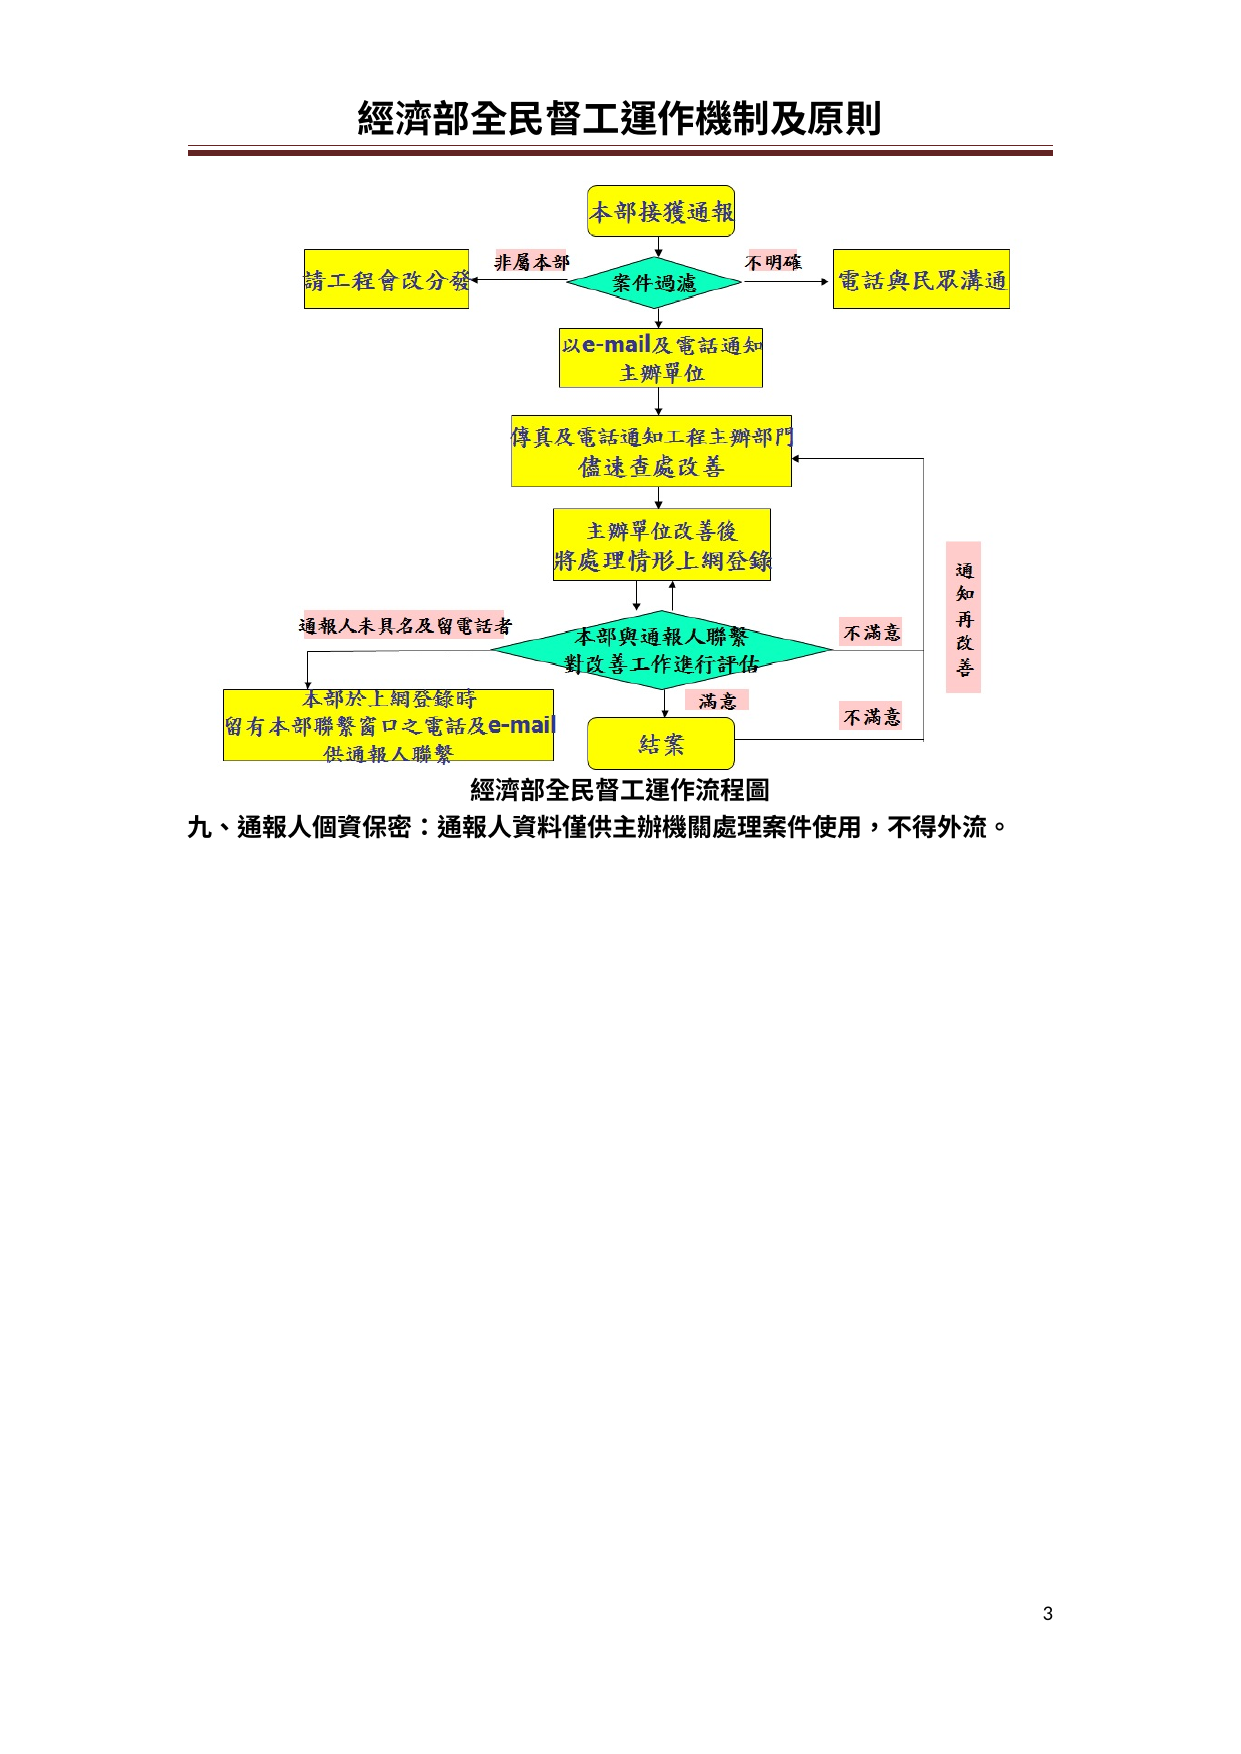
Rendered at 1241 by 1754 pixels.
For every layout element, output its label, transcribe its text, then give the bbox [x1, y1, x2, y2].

text 經濟部全民督工運作流程圖 [187, 771, 1053, 807]
text 九、通報人個資保密：通報人資料僅供主辦機關處理案件使用，不得外流。 [187, 807, 1053, 843]
picture [187, 181, 1053, 771]
